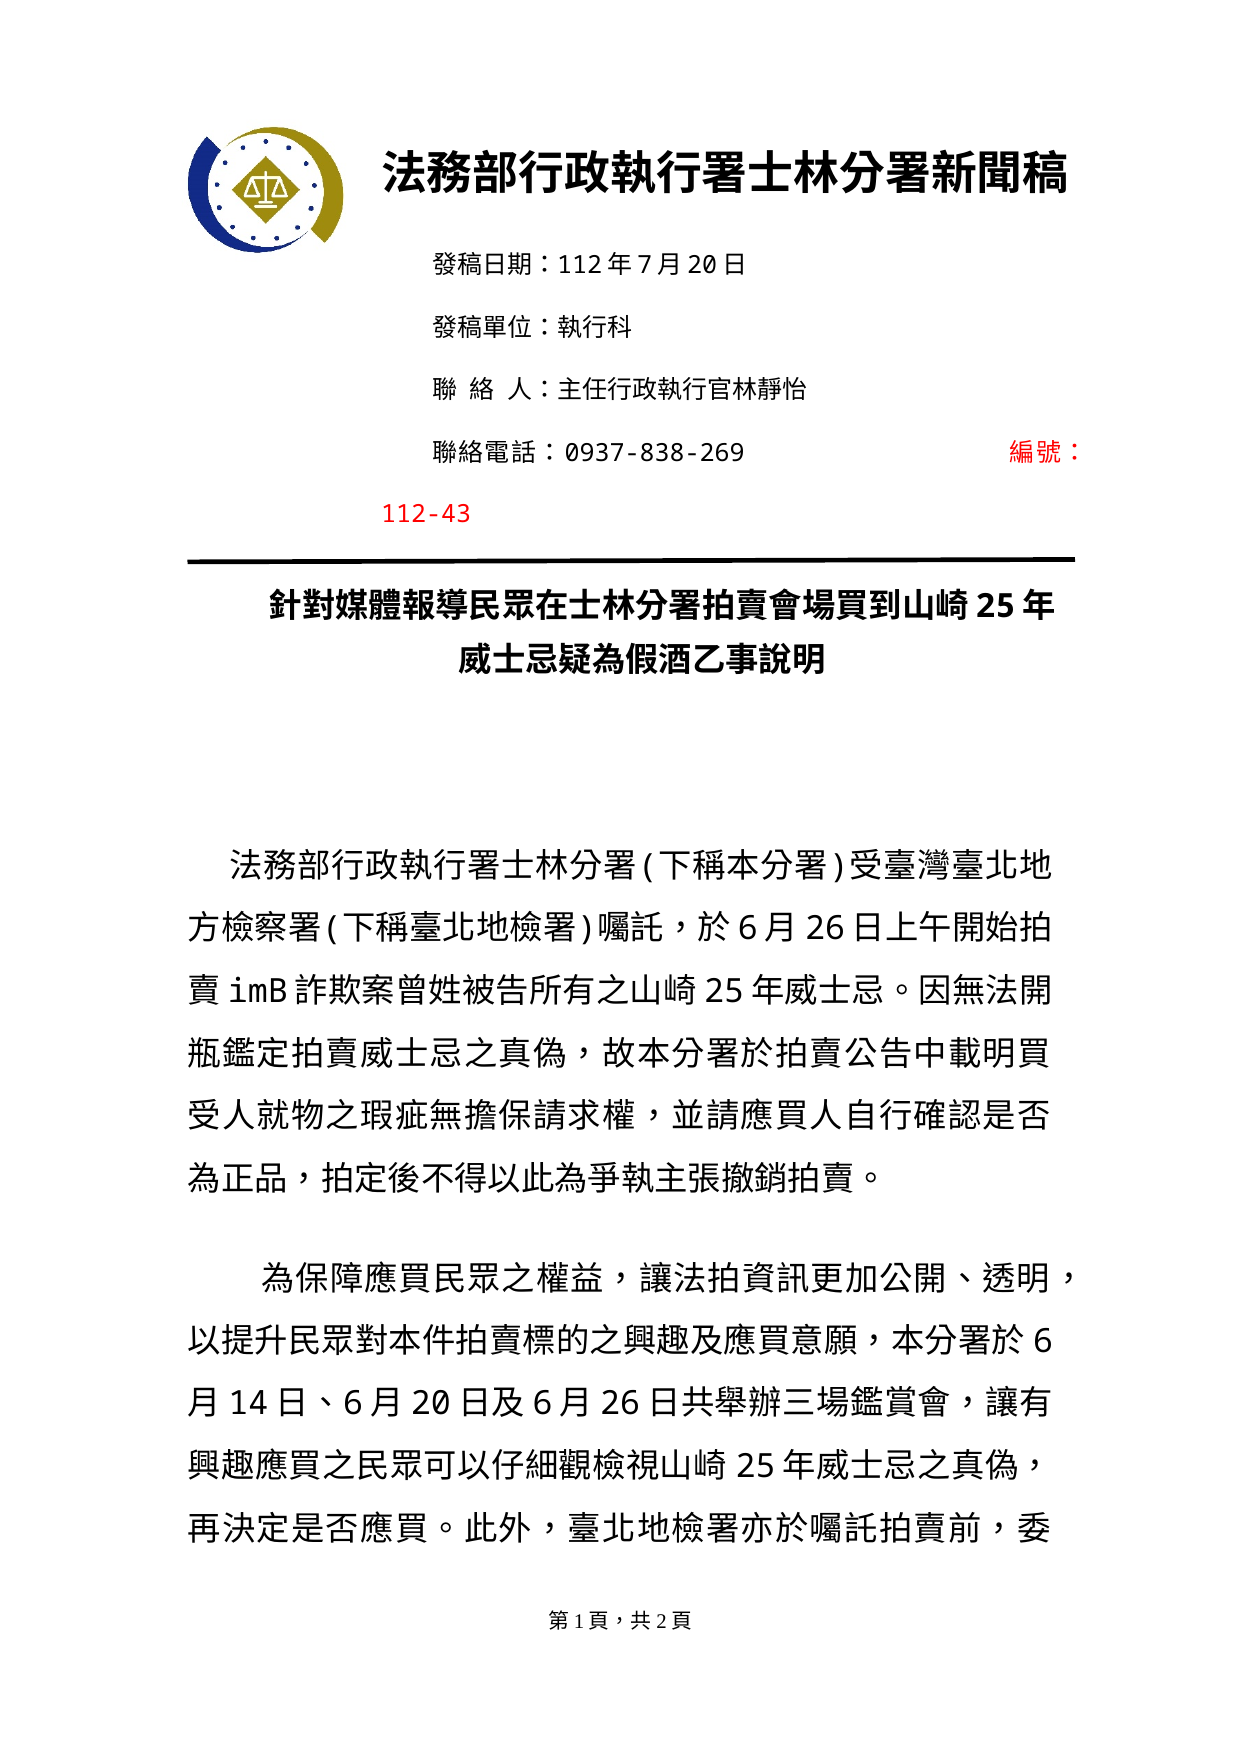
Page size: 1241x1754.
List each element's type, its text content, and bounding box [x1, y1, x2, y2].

text 為保障應買民眾之權益，讓法拍資訊更加公開、透明，以提升民眾對本件拍賣標的之興趣及應買意願，本分署於6月14日、6月20日及6月26日共舉辦三場鑑賞會，讓有興趣應買之民眾可以仔細觀檢視山崎25年威士忌之真偽，再決定是否應買。此外，臺北地檢署亦於囑託拍賣前，委託臺灣菸酒股份有限公司派員目視確認拍賣之酒品外觀上無明顯重大瑕疵。另於拍賣當日，本分署點交拍賣物品於得標民眾時，仍請民眾先行確認無誤後再交由其保管拍賣物。 [187, 1234, 1053, 1546]
text 法務部行政執行署士林分署(下稱本分署)受臺灣臺北地方檢察署(下稱臺北地檢署)囑託，於6月26日上午開始拍賣imB詐欺案曾姓被告所有之山崎25年威士忌。因無法開瓶鑑定拍賣威士忌之真偽，故本分署於拍賣公告中載明買受人就物之瑕疵無擔保請求權，並請應買人自行確認是否為正品，拍定後不得以此為爭執主張撤銷拍賣。 [187, 821, 1053, 1196]
table_header 法務部行政執行署士林分署新聞稿 發稿日期：112年7月20日 發稿單位：執行科 聯 絡 人：主任行政執行官林靜怡 聯絡電話：0937-838-269 編號：112-43 [378, 96, 1090, 534]
text 針對媒體報導民眾在士林分署拍賣會場買到山崎25年威士忌疑為假酒乙事說明 [219, 574, 1065, 683]
table_header [178, 96, 378, 534]
